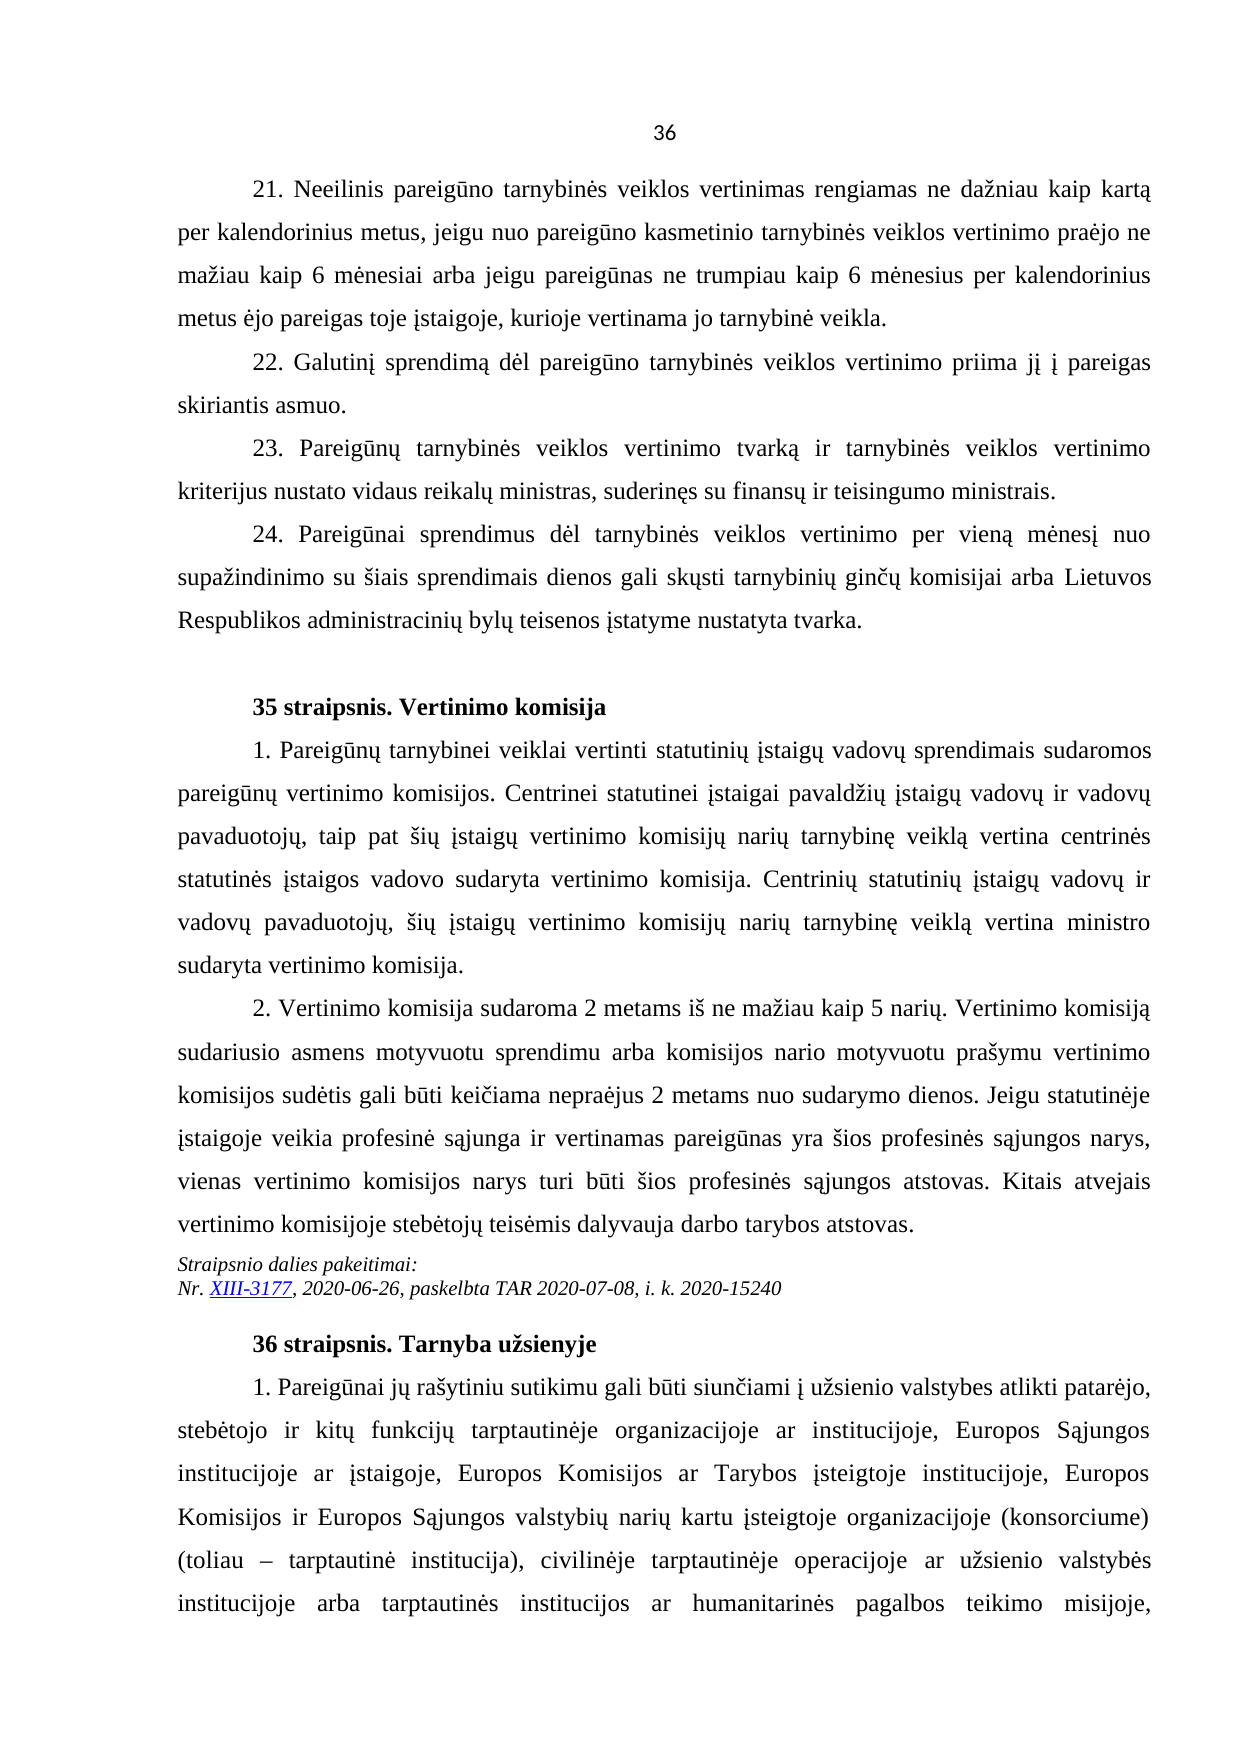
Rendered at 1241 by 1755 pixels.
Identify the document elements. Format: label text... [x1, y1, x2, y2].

text 21. Neeilinis pareigūno tarnybinės veiklos vertinimas rengiamas ne dažniau kaip kartą per kalendorinius metus, jeigu nuo pareigūno kasmetinio tarnybinės veiklos vertinimo praėjo ne mažiau kaip 6 mėnesiai arba jeigu pareigūnas ne trumpiau kaip 6 mėnesius per kalendorinius metus ėjo pareigas toje įstaigoje, kurioje vertinama jo tarnybinė veikla. [177, 174, 1152, 332]
text 23. Pareigūnų tarnybinės veiklos vertinimo tvarką ir tarnybinės veiklos vertinimo kriterijus nustato vidaus reikalų ministras, suderinęs su finansų ir teisingumo ministrais. [177, 433, 1152, 505]
text Nr. XIII-3177, 2020-06-26, paskelbta TAR 2020-07-08, i. k. 2020-15240 [177, 1276, 1152, 1300]
text 2. Vertinimo komisija sudaroma 2 metams iš ne mažiau kaip 5 narių. Vertinimo komisiją sudariusio asmens motyvuotu sprendimu arba komisijos nario motyvuotu prašymu vertinimo komisijos sudėtis gali būti keičiama nepraėjus 2 metams nuo sudarymo dienos. Jeigu statutinėje įstaigoje veikia profesinė sąjunga ir vertinamas pareigūnas yra šios profesinės sąjungos narys, vienas vertinimo komisijos narys turi būti šios profesinės sąjungos atstovas. Kitais atvejais vertinimo komisijoje stebėtojų teisėmis dalyvauja darbo tarybos atstovas. [177, 993, 1152, 1238]
text 1. Pareigūnų tarnybinei veiklai vertinti statutinių įstaigų vadovų sprendimais sudaromos pareigūnų vertinimo komisijos. Centrinei statutinei įstaigai pavaldžių įstaigų vadovų ir vadovų pavaduotojų, taip pat šių įstaigų vertinimo komisijų narių tarnybinę veiklą vertina centrinės statutinės įstaigos vadovo sudaryta vertinimo komisija. Centrinių statutinių įstaigų vadovų ir vadovų pavaduotojų, šių įstaigų vertinimo komisijų narių tarnybinę veiklą vertina ministro sudaryta vertinimo komisija. [177, 735, 1152, 979]
text Straipsnio dalies pakeitimai: [177, 1252, 1152, 1276]
text 36 straipsnis. Tarnyba užsienyje [177, 1329, 1152, 1358]
text 22. Galutinį sprendimą dėl pareigūno tarnybinės veiklos vertinimo priima jį į pareigas skiriantis asmuo. [177, 347, 1152, 418]
text 24. Pareigūnai sprendimus dėl tarnybinės veiklos vertinimo per vieną mėnesį nuo supažindinimo su šiais sprendimais dienos gali skųsti tarnybinių ginčų komisijai arba Lietuvos Respublikos administracinių bylų teisenos įstatyme nustatyta tvarka. [177, 519, 1152, 634]
text 35 straipsnis. Vertinimo komisija [177, 692, 1152, 720]
text 1. Pareigūnai jų rašytiniu sutikimu gali būti siunčiami į užsienio valstybes atlikti patarėjo, stebėtojo ir kitų funkcijų tarptautinėje organizacijoje ar institucijoje, Europos Sąjungos institucijoje ar įstaigoje, Europos Komisijos ar Tarybos įsteigtoje institucijoje, Europos Komisijos ir Europos Sąjungos valstybių narių kartu įsteigtoje organizacijoje (konsorciume) (toliau – tarptautinė institucija), civilinėje tarptautinėje operacijoje ar užsienio valstybės institucijoje arba tarptautinės institucijos ar humanitarinės pagalbos teikimo misijoje, [177, 1372, 1152, 1617]
